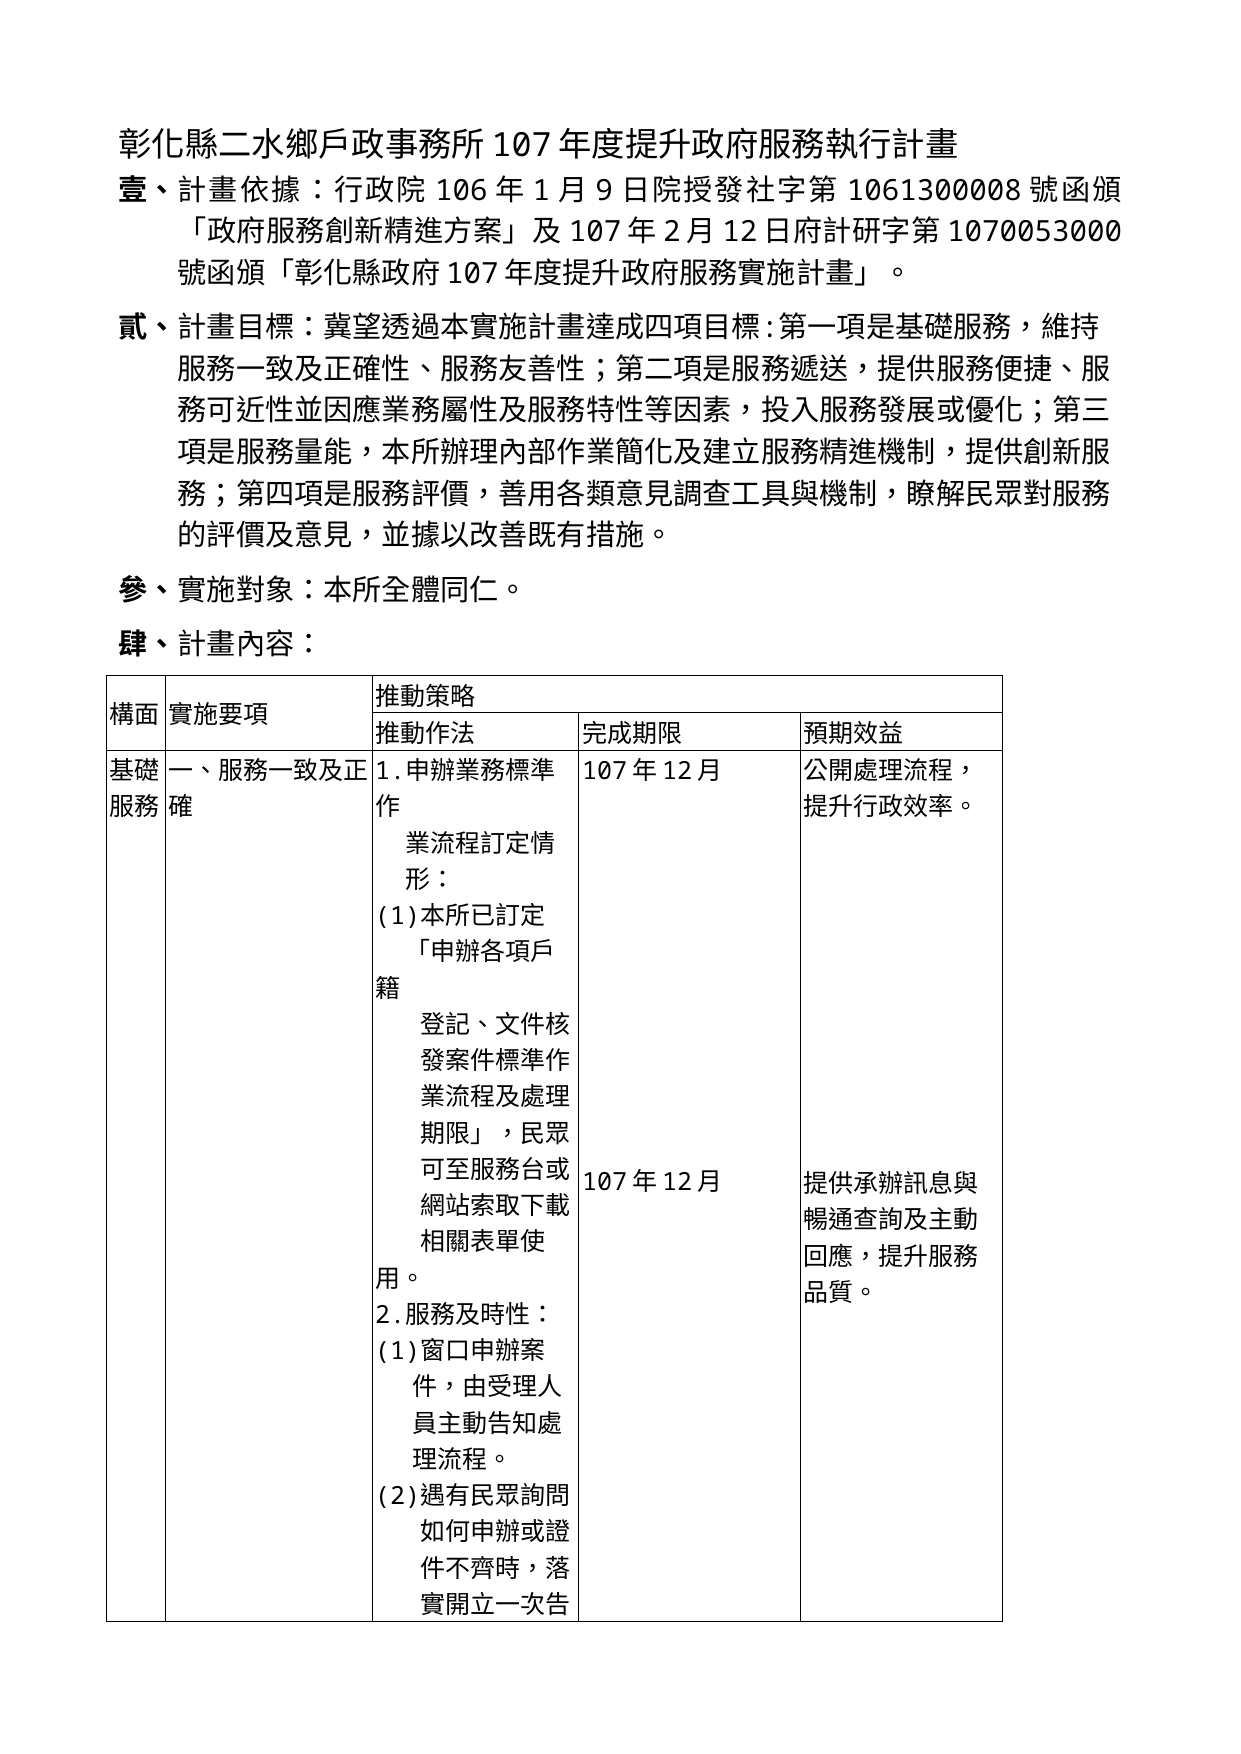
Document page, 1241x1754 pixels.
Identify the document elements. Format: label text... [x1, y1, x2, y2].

table_cell 推動作法 [373, 713, 578, 749]
table_cell 基礎服務 [107, 751, 165, 1621]
table_cell 1.申辦業務標準作 業流程訂定情 形： (1)本所已訂定 「申辦各項戶籍 登記、文件核 發案件標準作 業流程及處理 期限」，民眾 可至服務台或 網站索取下載 相關表單使用。 2.服務及時性： (1)窗口申辦案 件，由受理人 員主動告知處 理流程。 (2)遇有民眾詢問 如何申辦或證 件不齊時，落 實開立一次告 [373, 751, 578, 1621]
table_cell 107年12月 107年12月 [579, 751, 800, 1621]
table_header 推動策略 [373, 676, 1002, 712]
table_cell 一、服務一致及正確 [166, 751, 372, 1621]
list 實施對象：本所全體同仁。 [118, 567, 1122, 608]
table_header 構面 [107, 676, 165, 749]
text 彰化縣二水鄉戶政事務所107年度提升政府服務執行計畫 [118, 118, 1122, 167]
table_header 實施要項 [166, 676, 372, 749]
table_cell 公開處理流程，提升行政效率。 提供承辦訊息與暢通查詢及主動回應，提升服務品質。 [801, 751, 1002, 1621]
list 計畫內容： [118, 621, 1122, 662]
table_cell 預期效益 [801, 713, 1002, 749]
list 計畫目標：冀望透過本實施計畫達成四項目標:第一項是基礎服務，維持服務一致及正確性、服務友善性；第二項是服務遞送，提供服務便捷、服務可近性並因應業務屬性及服務特性等因素，投入服務發展或優化；第三項是服務量能，本所辦理內部作業簡化及建立服務精進機制，提供創新服務；第四項是服務評價，善用各類意見調查工具與機制，瞭解民眾對服務的評價及意見，並據以改善既有措施。 [118, 304, 1122, 554]
list 計畫依據：行政院106年1月9日院授發社字第1061300008號函頒「政府服務創新精進方案」及107年2月12日府計研字第1070053000號函頒「彰化縣政府107年度提升政府服務實施計畫」。 [118, 167, 1122, 292]
table_cell 完成期限 [579, 713, 800, 749]
